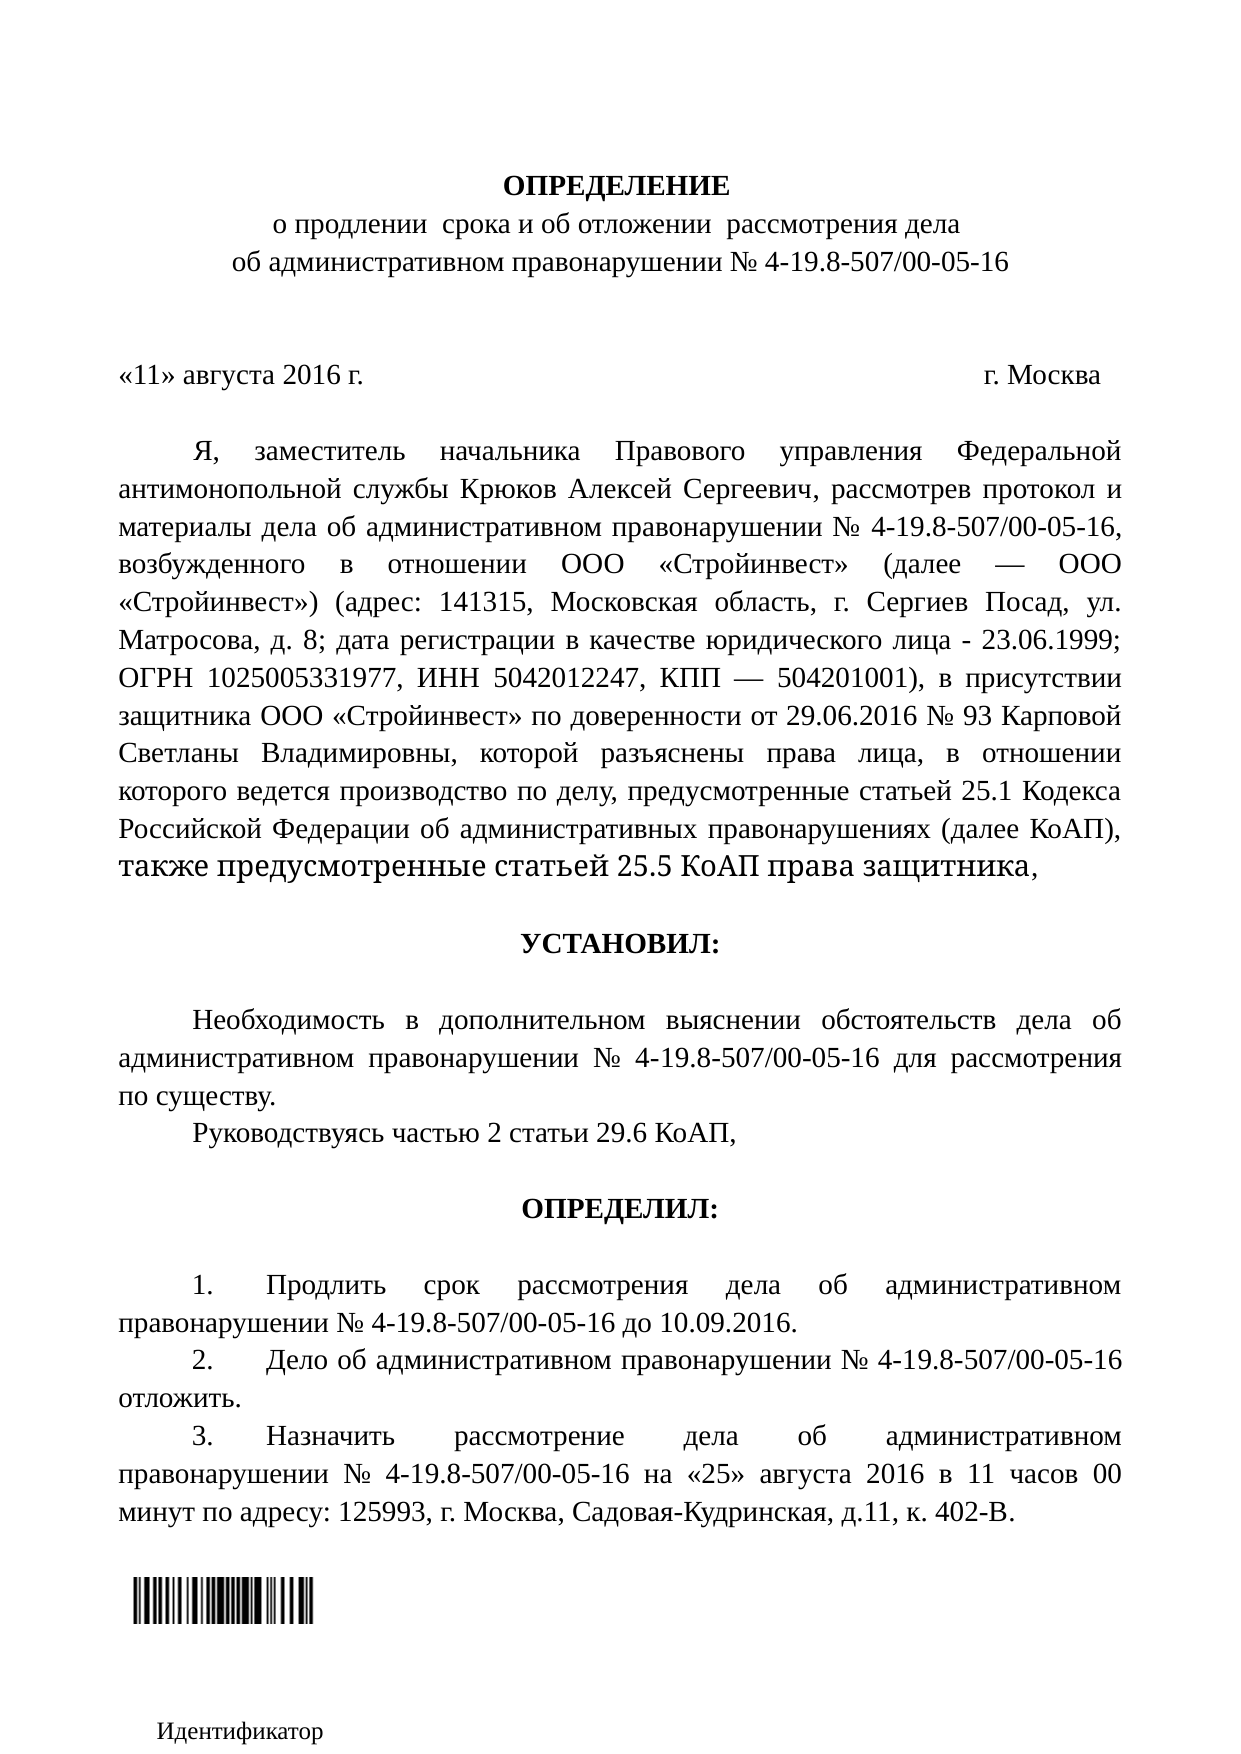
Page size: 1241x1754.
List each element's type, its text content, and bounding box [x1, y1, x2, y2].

text Я, заместитель начальника Правового управления Федеральной антимонопольной службы Крюков Алексей Сергеевич, рассмотрев протокол и материалы дела об административном правонарушении № 4-19.8-507/00-05-16, возбужденного в отношении ООО «Стройинвест» (далее — ООО «Стройинвест») (адрес: 141315, Московская область, г. Сергиев Посад, ул. Матросова, д. 8; дата регистрации в качестве юридического лица - 23.06.1999; ОГРН 1025005331977, ИНН 5042012247, КПП — 504201001), в присутствии защитника ООО «Стройинвест» по доверенности от 29.06.2016 № 93 Карповой Светланы Владимировны, которой разъяснены права лица, в отношении которого ведется производство по делу, предусмотренные статьей 25.1 Кодекса Российской Федерации об административных правонарушениях (далее КоАП), также предусмотренные статьей 25.5 КоАП права защитника, [118, 429, 1122, 884]
picture [118, 1577, 331, 1624]
text об административном правонарушении № 4-19.8-507/00-05-16 [118, 240, 1122, 278]
text Руководствуясь частью 2 статьи 29.6 КоАП, [118, 1111, 1122, 1149]
text УСТАНОВИЛ: [118, 922, 1122, 960]
list Дело об административном правонарушении № 4-19.8-507/00-05-16 отложить. [118, 1338, 1122, 1414]
text ОПРЕДЕЛЕНИЕ [118, 164, 1122, 202]
text Необходимость в дополнительном выяснении обстоятельств дела об административном правонарушении № 4-19.8-507/00-05-16 для рассмотрения по существу. [118, 998, 1122, 1111]
text «11» августа 2016 г. г. Москва [118, 353, 1122, 391]
text ОПРЕДЕЛИЛ: [118, 1187, 1122, 1225]
list Продлить срок рассмотрения дела об административном правонарушении № 4-19.8-507/00-05-16 до 10.09.2016. [118, 1263, 1122, 1338]
text о продлении срока и об отложении рассмотрения дела [118, 202, 1122, 240]
list Назначить рассмотрение дела об административном правонарушении № 4-19.8-507/00-05-16 на «25» августа 2016 в 11 часов 00 минут по адресу: 125993, г. Москва, Садовая-Кудринская, д.11, к. 402-В. [118, 1414, 1122, 1527]
